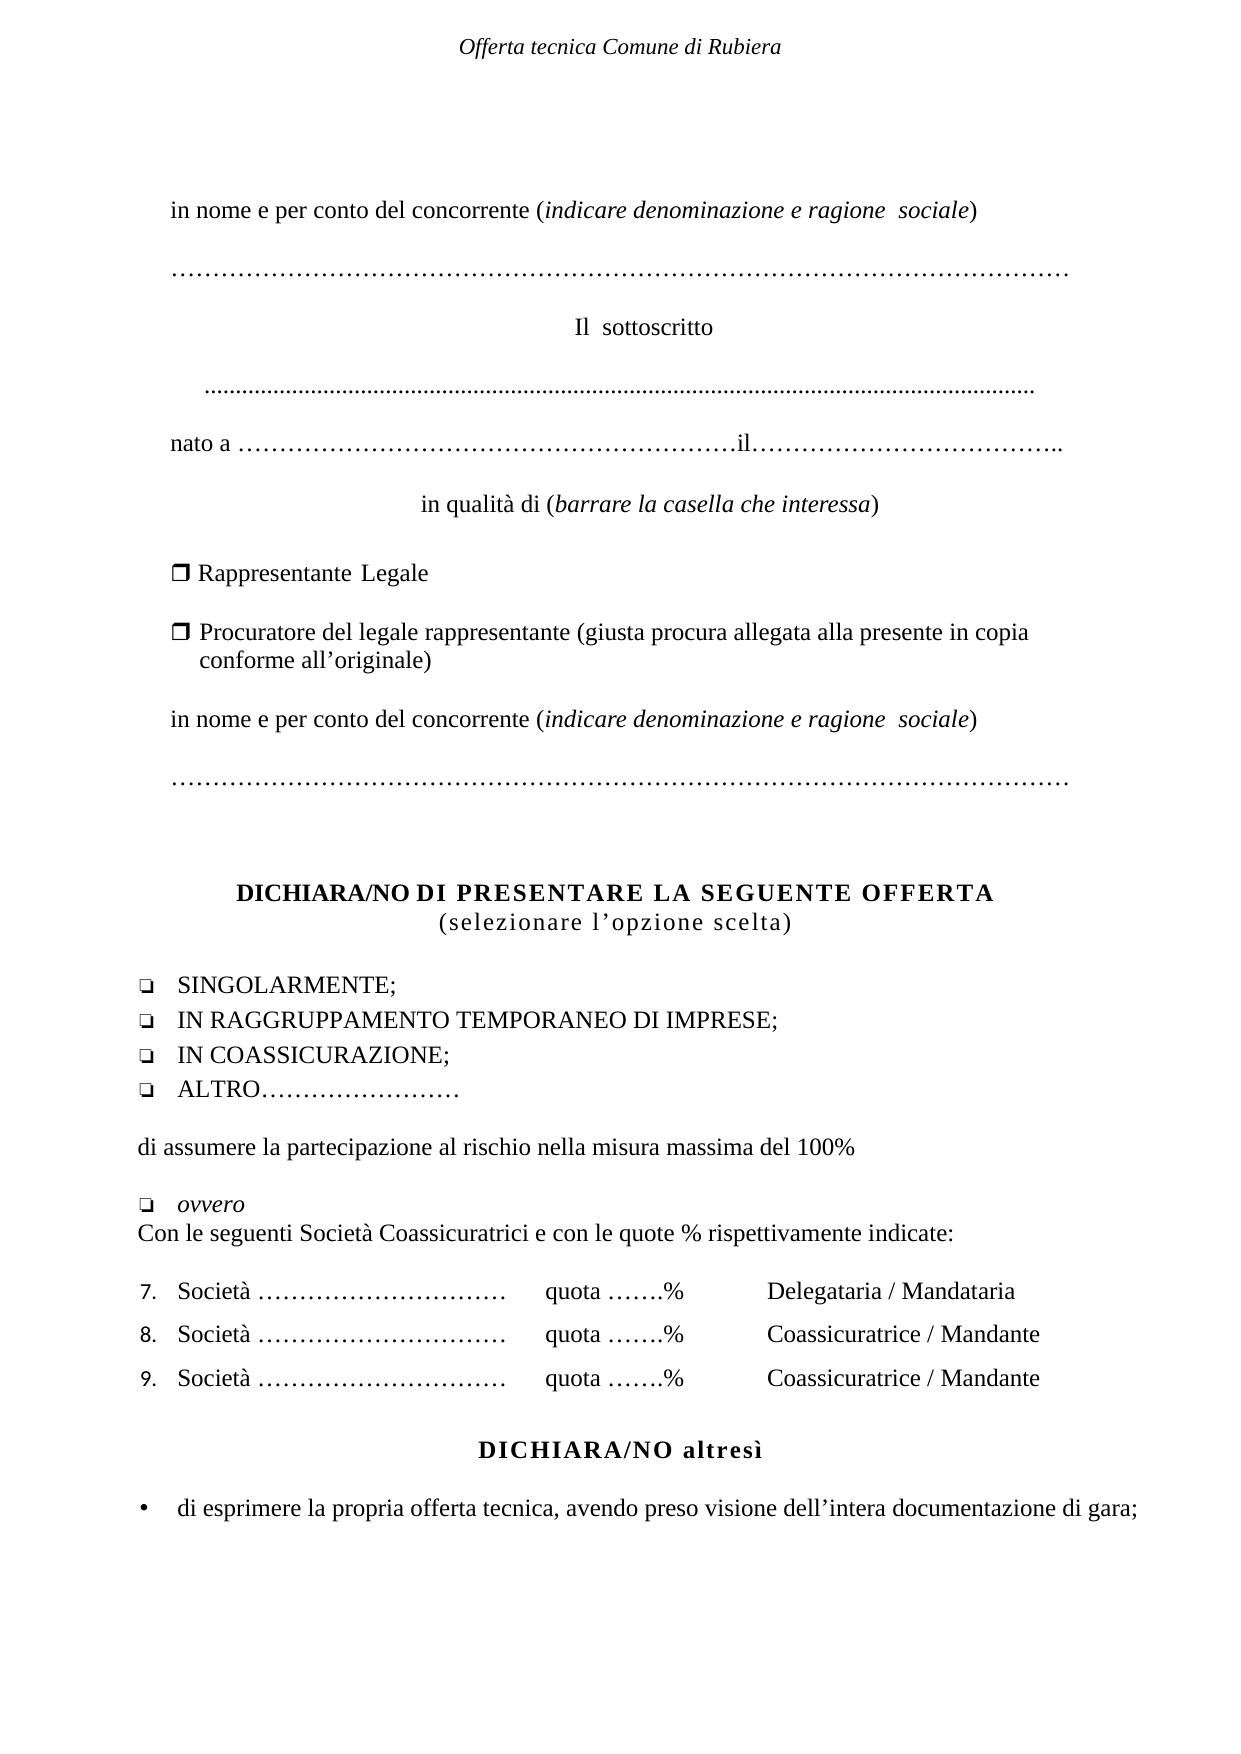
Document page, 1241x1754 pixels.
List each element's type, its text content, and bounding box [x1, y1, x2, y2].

list Procuratore del legale rappresentante (giusta procura allegata alla presente in copia conforme all’originale) [170, 617, 1121, 674]
text ……………………………………………………………………………………………… [170, 253, 1123, 282]
list Società ………………………… quota …….% Delegataria / Mandataria [139, 1276, 1168, 1305]
list Rappresentante Legale [170, 558, 1138, 587]
text DICHIARA/NO DI PRESENTARE LA SEGUENTE OFFERTA [102, 878, 1128, 907]
text Con le seguenti Società Coassicuratrici e con le quote % rispettivamente indicate: [137, 1218, 1138, 1247]
text (selezionare l’opzione scelta) [102, 907, 1128, 936]
text in nome e per conto del concorrente (indicare denominazione e ragione sociale) [170, 704, 1123, 733]
text ……………………………………………………………………………………………… [170, 762, 1123, 791]
text  Il sottoscritto [102, 312, 1128, 341]
list Società ………………………… quota …….% Coassicuratrice / Mandante [139, 1319, 1168, 1348]
text in nome e per conto del concorrente (indicare denominazione e ragione sociale) [170, 195, 1123, 224]
list IN COASSICURAZIONE; [139, 1040, 1138, 1068]
text nato a ……………………………………………………il……………………………….. [170, 428, 1123, 457]
text in qualità di (barrare la casella che interessa) [170, 489, 1123, 518]
list ovvero [139, 1189, 1138, 1218]
list di assumere la partecipazione al rischio nella misura massima del 100% [137, 1132, 1138, 1161]
list SINGOLARMENTE; [139, 970, 1138, 999]
list di esprimere la propria offerta tecnica, avendo preso visione dell’intera documentazione di gara; [139, 1493, 1138, 1521]
list IN RAGGRUPPAMENTO TEMPORANEO DI IMPRESE; [139, 1005, 1138, 1034]
list Società ………………………… quota …….% Coassicuratrice / Mandante [139, 1363, 1168, 1392]
list ALTRO…………………… [139, 1074, 1138, 1103]
text DICHIARA/NO altresì [102, 1435, 1138, 1464]
text ..................................................................................................................................... [102, 370, 1128, 398]
